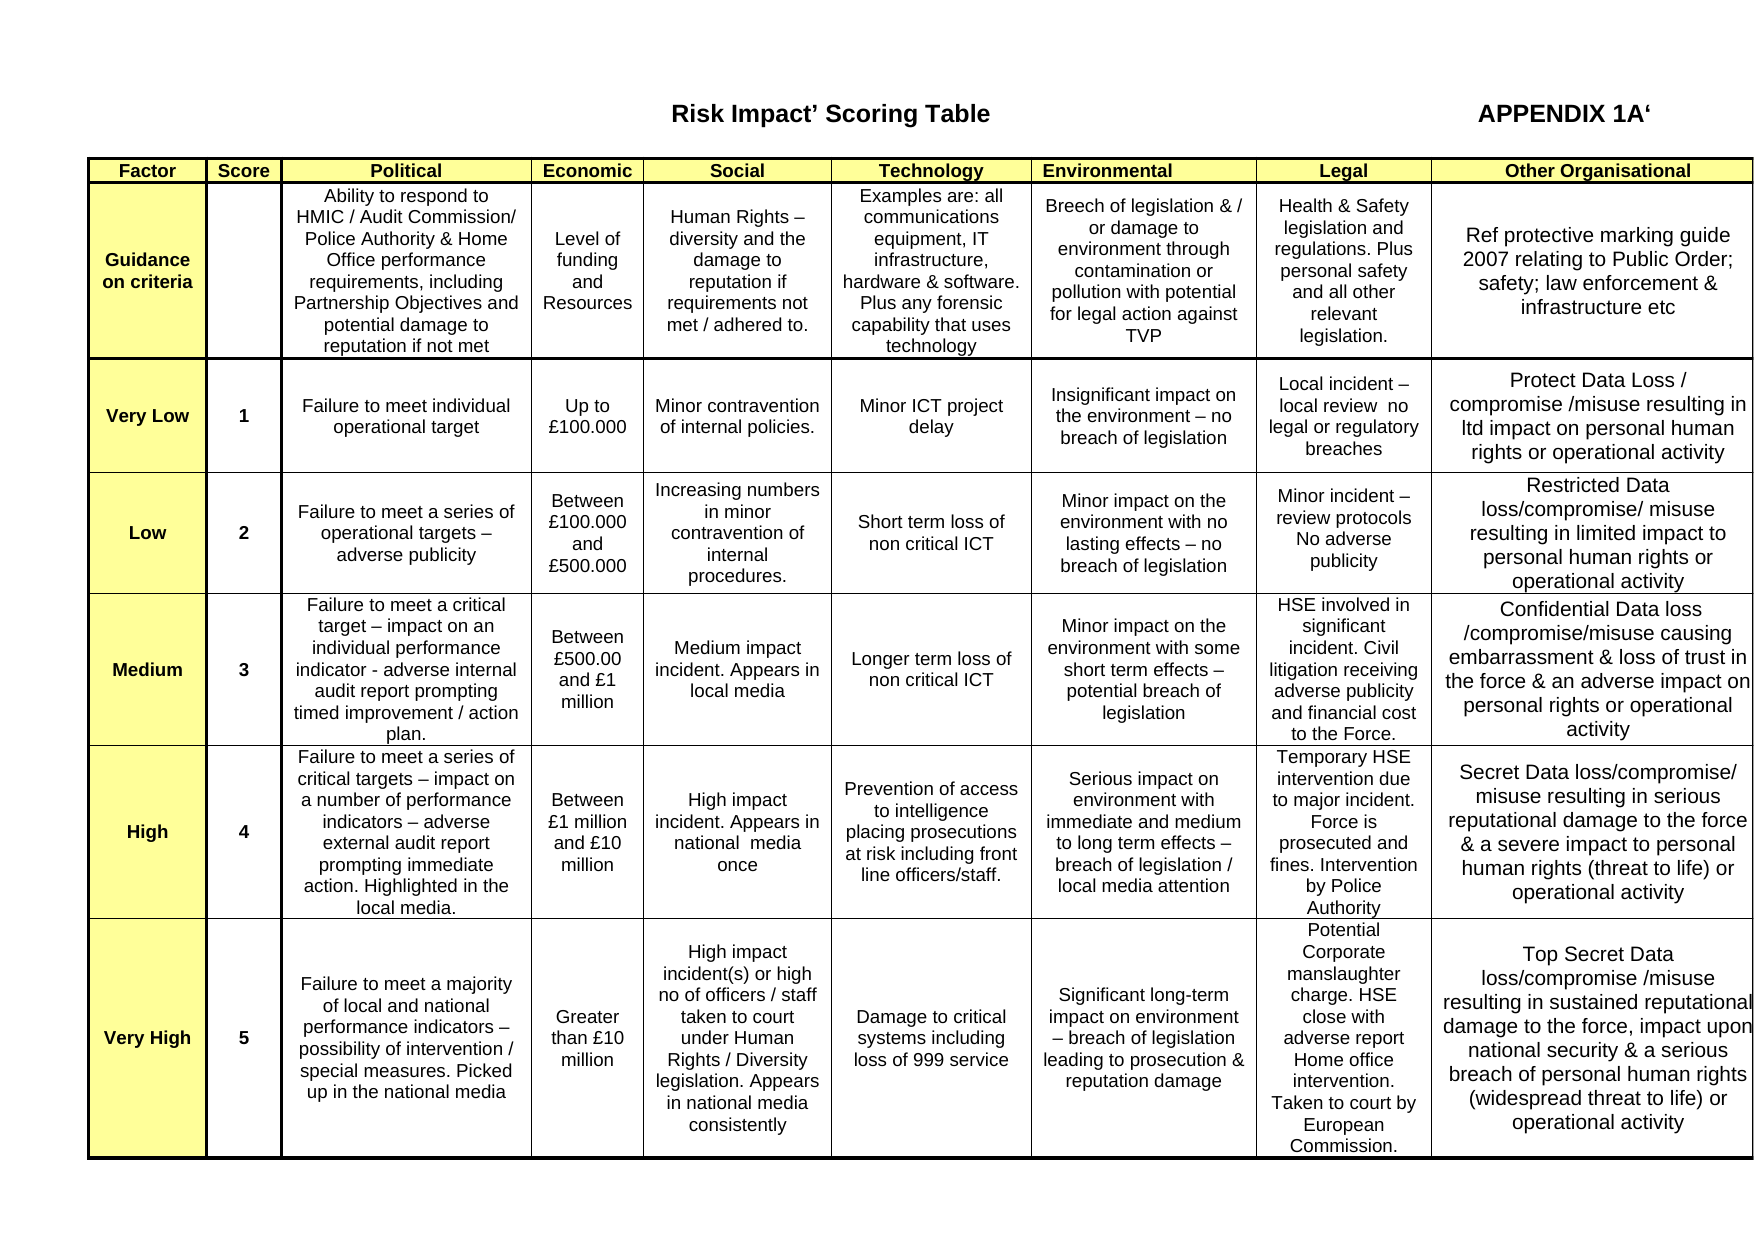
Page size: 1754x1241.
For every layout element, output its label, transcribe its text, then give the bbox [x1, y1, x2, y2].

table_cell Failure to meet a series of operational targets – adverse publicity [283, 473, 531, 593]
table_cell Short term loss of non critical ICT [832, 473, 1031, 593]
table_cell High [90, 746, 205, 918]
table_cell Low [90, 473, 205, 593]
table_header Technology [832, 160, 1031, 181]
table_cell Examples are: all communications equipment, IT infrastructure, hardware & software. Plus any forensic capability that uses technology [832, 184, 1031, 357]
table_cell Confidential Data loss /compromise/misuse causing embarrassment & loss of trust in the force & an adverse impact on personal rights or operational activity [1432, 594, 1752, 745]
table_header Social [644, 160, 831, 181]
table_cell 1 [208, 360, 280, 472]
table_cell Minor contravention of internal policies. [644, 360, 831, 472]
table_cell Restricted Data loss/compromise/ misuse resulting in limited impact to personal human rights or operational activity [1432, 473, 1752, 593]
table_cell Level of funding and Resources [532, 184, 643, 357]
table_header Legal [1257, 160, 1431, 181]
table_cell Failure to meet a majority of local and national performance indicators – possibility of intervention / special measures. Picked up in the national media [283, 919, 531, 1156]
table_cell Health & Safety legislation and regulations. Plus personal safety and all other relevant legislation. [1257, 184, 1431, 357]
table_cell 3 [208, 594, 280, 745]
table_header Economic [532, 160, 643, 181]
table_cell Failure to meet a critical target – impact on an individual performance indicator - adverse internal audit report prompting timed improvement / action plan. [283, 594, 531, 745]
table_cell Between £500.00 and £1 million [532, 594, 643, 745]
table_cell Secret Data loss/compromise/ misuse resulting in serious reputational damage to the force & a severe impact to personal human rights (threat to life) or operational activity [1432, 746, 1752, 918]
table_cell HSE involved in significant incident. Civil litigation receiving adverse publicity and financial cost to the Force. [1257, 594, 1431, 745]
table_cell Guidance on criteria [90, 184, 205, 357]
table_header Other Organisational [1432, 160, 1752, 181]
table_cell Up to £100.000 [532, 360, 643, 472]
table_cell Very High [90, 919, 205, 1156]
table_cell Significant long-term impact on environment – breach of legislation leading to prosecution & reputation damage [1032, 919, 1256, 1156]
table_header Environmental [1032, 160, 1256, 181]
table_cell Medium impact incident. Appears in local media [644, 594, 831, 745]
table_header Political [283, 160, 531, 181]
table_cell Failure to meet a series of critical targets – impact on a number of performance indicators – adverse external audit report prompting immediate action. Highlighted in the local media. [283, 746, 531, 918]
table_header Score [208, 160, 280, 181]
table_cell Insignificant impact on the environment – no breach of legislation [1032, 360, 1256, 472]
table_cell Minor impact on the environment with some short term effects – potential breach of legislation [1032, 594, 1256, 745]
table_cell Very Low [90, 360, 205, 472]
table_cell Prevention of access to intelligence placing prosecutions at risk including front line officers/staff. [832, 746, 1031, 918]
table_cell 5 [208, 919, 280, 1156]
table_cell [208, 184, 280, 357]
table_cell High impact incident. Appears in national media once [644, 746, 831, 918]
table_cell 2 [208, 473, 280, 593]
table_cell Increasing numbers in minor contravention of internal procedures. [644, 473, 831, 593]
table_cell Ability to respond to HMIC / Audit Commission/ Police Authority & Home Office performance requirements, including Partnership Objectives and potential damage to reputation if not met [283, 184, 531, 357]
table_cell Minor impact on the environment with no lasting effects – no breach of legislation [1032, 473, 1256, 593]
table_cell Minor incident – review protocols No adverse publicity [1257, 473, 1431, 593]
text Risk Impact’ Scoring Table APPENDIX 1A‘ [89, 99, 1665, 128]
table_cell Local incident – local review no legal or regulatory breaches [1257, 360, 1431, 472]
table_cell Ref protective marking guide 2007 relating to Public Order; safety; law enforcement & infrastructure etc [1432, 184, 1752, 357]
table_cell 4 [208, 746, 280, 918]
table_cell Breech of legislation & / or damage to environment through contamination or pollution with potential for legal action against TVP [1032, 184, 1256, 357]
table_cell High impact incident(s) or high no of officers / staff taken to court under Human Rights / Diversity legislation. Appears in national media consistently [644, 919, 831, 1156]
table_cell Greater than £10 million [532, 919, 643, 1156]
table_cell Top Secret Data loss/compromise /misuse resulting in sustained reputational damage to the force, impact upon national security & a serious breach of personal human rights (widespread threat to life) or operational activity [1432, 919, 1752, 1156]
table_cell Longer term loss of non critical ICT [832, 594, 1031, 745]
table_cell Protect Data Loss / compromise /misuse resulting in ltd impact on personal human rights or operational activity [1432, 360, 1752, 472]
table_cell Temporary HSE intervention due to major incident. Force is prosecuted and fines. Intervention by Police Authority [1257, 746, 1431, 918]
table_cell Minor ICT project delay [832, 360, 1031, 472]
table_cell Human Rights – diversity and the damage to reputation if requirements not met / adhered to. [644, 184, 831, 357]
table_cell Damage to critical systems including loss of 999 service [832, 919, 1031, 1156]
table_cell Medium [90, 594, 205, 745]
table_cell Between £1 million and £10 million [532, 746, 643, 918]
table_cell Between £100.000 and £500.000 [532, 473, 643, 593]
table_cell Failure to meet individual operational target [283, 360, 531, 472]
table_cell Potential Corporate manslaughter charge. HSE close with adverse report Home office intervention. Taken to court by European Commission. [1257, 919, 1431, 1156]
table_cell Serious impact on environment with immediate and medium to long term effects – breach of legislation / local media attention [1032, 746, 1256, 918]
table_header Factor [90, 160, 205, 181]
